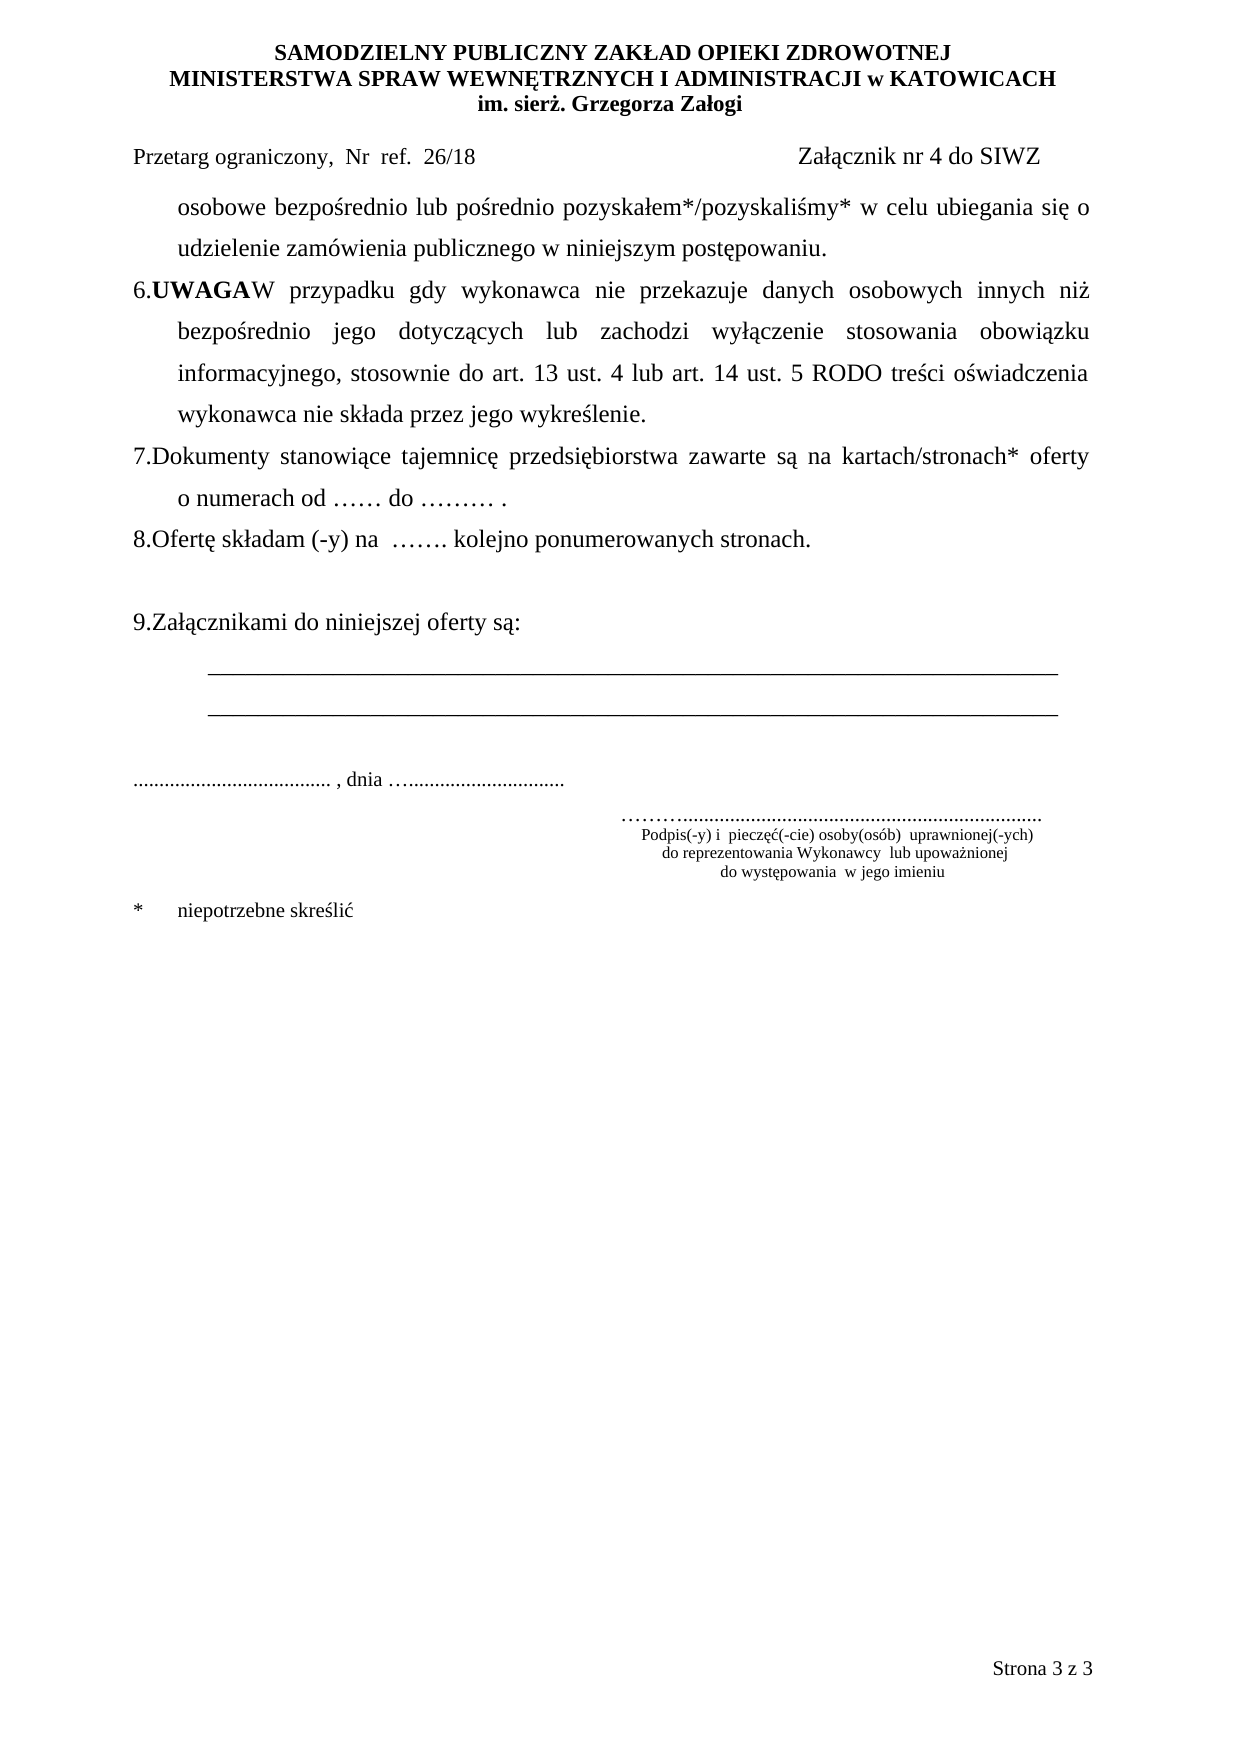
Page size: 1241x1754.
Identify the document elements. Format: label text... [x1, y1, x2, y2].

subtitle * niepotrzebne skreślić [133, 899, 1092, 922]
list UWAGA W przypadku gdy wykonawca nie przekazuje danych osobowych innych niż bezpośrednio jego dotyczących lub zachodzi wyłączenie stosowania obowiązku informacyjnego, stosownie do art. 13 ust. 4 lub art. 14 ust. 5 RODO treści oświadczenia wykonawca nie składa przez jego wykreślenie. [133, 276, 1090, 428]
subtitle ...................................... , dnia ….............................. [133, 768, 1092, 791]
list Ofertę składam (-y) na ……. kolejno ponumerowanych stronach. [133, 525, 1090, 553]
list Załącznikami do niniejszej oferty są: [133, 608, 1090, 636]
subtitle Podpis(-y) i pieczęć(-cie) osoby(osób) uprawnionej(-ych) [620, 826, 1092, 844]
list Dokumenty stanowiące tajemnicę przedsiębiorstwa zawarte są na kartach/stronach* oferty o numerach od …… do ……… . [133, 442, 1090, 511]
list osobowe bezpośrednio lub pośrednio pozyskałem*/pozyskaliśmy* w celu ubiegania się o udzielenie zamówienia publicznego w niniejszym postępowaniu. [133, 193, 1090, 262]
subtitle do występowania w jego imieniu [620, 862, 1092, 881]
list ____________________________________________________________________ [208, 691, 1092, 719]
subtitle do reprezentowania Wykonawcy lub upoważnionej [620, 844, 1092, 862]
list ____________________________________________________________________ [208, 650, 1092, 678]
subtitle ………..................................................................... [620, 802, 1092, 826]
